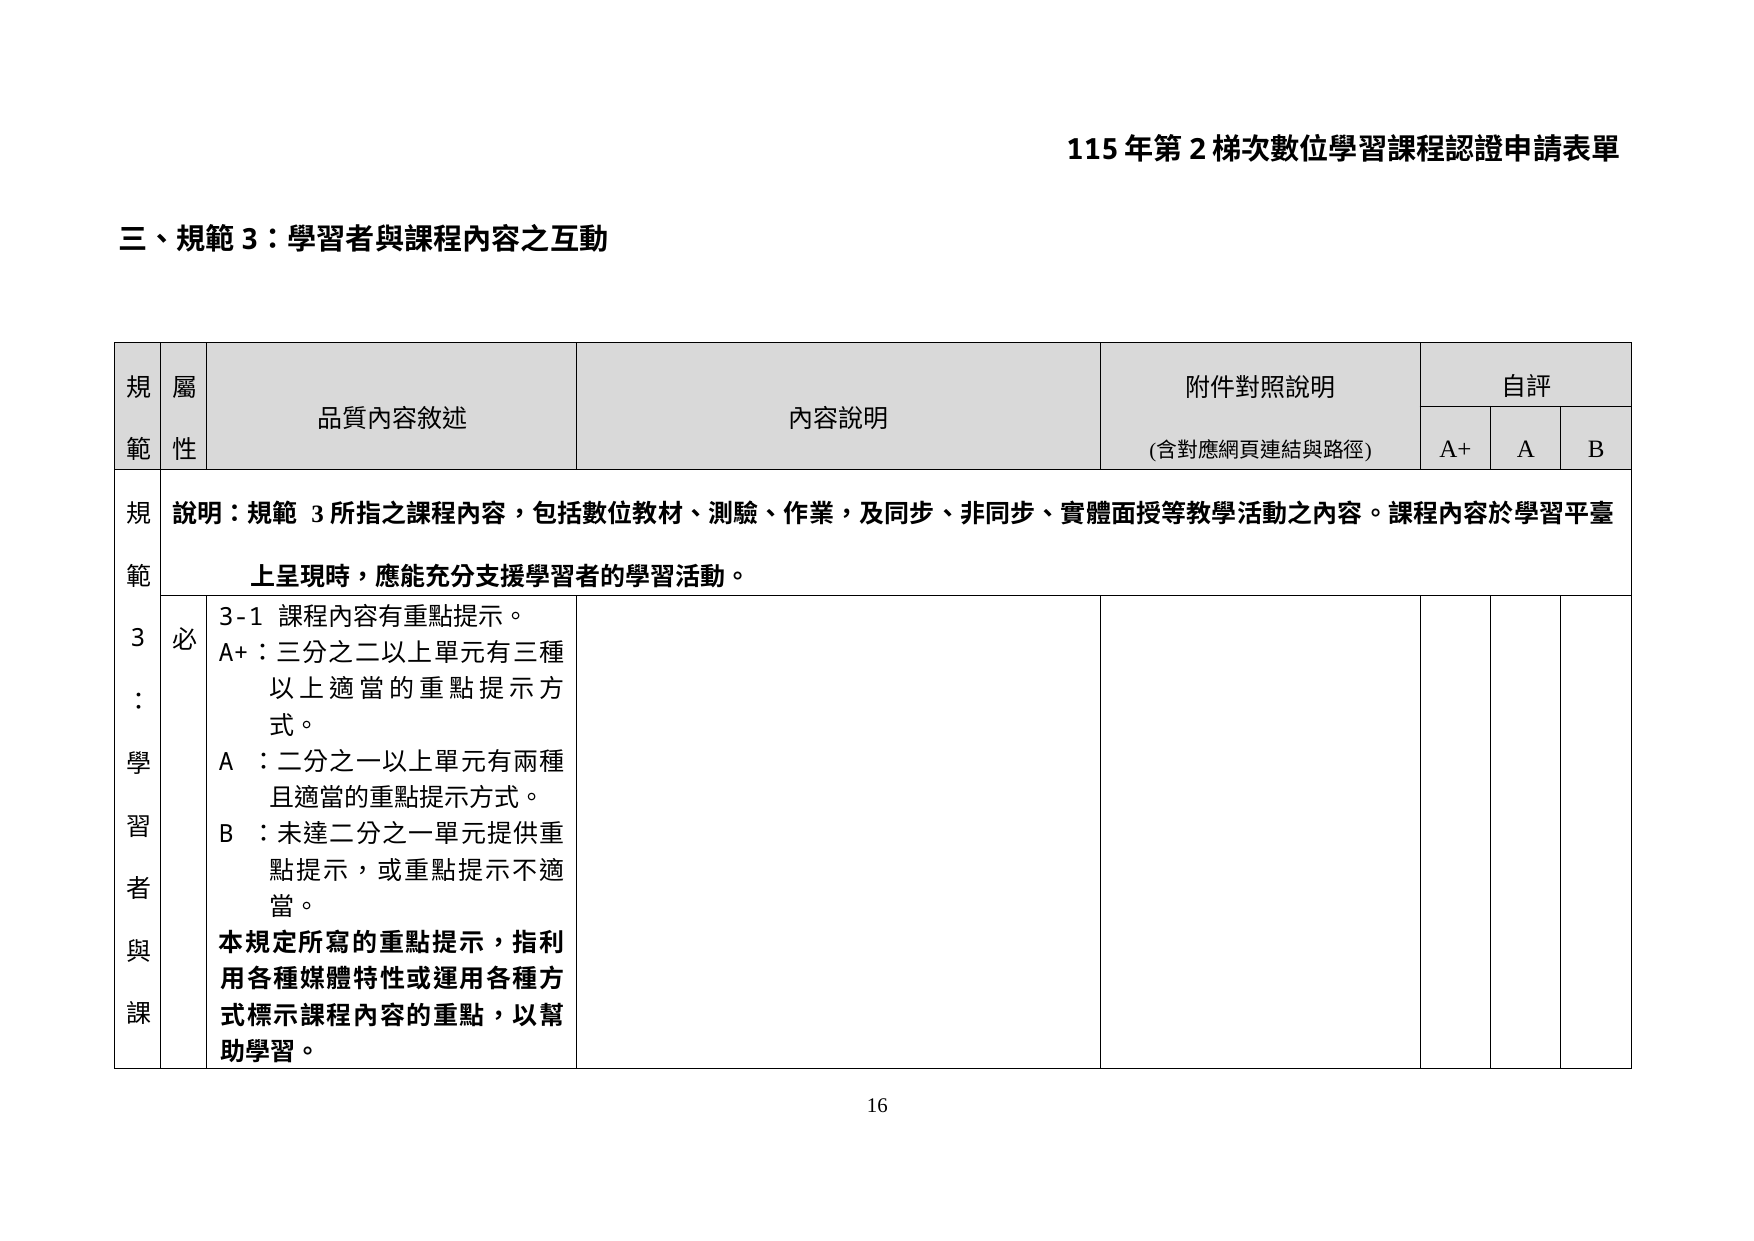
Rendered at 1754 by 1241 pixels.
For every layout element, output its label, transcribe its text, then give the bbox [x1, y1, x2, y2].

table_header 附件對照說明 (含對應網頁連結與路徑) [1101, 343, 1420, 469]
table_cell 規範 3 ： 學習者與課 [115, 470, 160, 1068]
table_header 規範 [115, 343, 160, 469]
table_cell [1561, 596, 1631, 1068]
table_cell B [1561, 407, 1631, 469]
table_cell [1491, 596, 1560, 1068]
table_cell [1101, 596, 1420, 1068]
table_header 品質內容敘述 [207, 343, 576, 469]
table_cell A [1491, 407, 1560, 469]
table_header 內容說明 [577, 343, 1100, 469]
table_header 屬性 [161, 343, 206, 469]
table_cell 必 [161, 596, 206, 1068]
table_cell 說明：規範 3 所指之課程內容，包括數位教材、測驗、作業，及同步、非同步、實體面授等教學活動之內容。課程內容於學習平臺上呈現時，應能充分支援學習者的學習活動。 [161, 470, 1631, 595]
table_cell 3-1 課程內容有重點提示。 A+：三分之二以上單元有三種以上適當的重點提示方式。 A ：二分之一以上單元有兩種且適當的重點提示方式。 B ：未達二分之一單元提供重點提示，或重點提示不適當。 本規定所寫的重點提示，指利用各種媒體特性或運用各種方式標示課程內容的重點，以幫助學習。 [207, 596, 576, 1068]
table_cell A+ [1421, 407, 1490, 469]
subtitle 三、規範3：學習者與課程內容之互動 [118, 195, 1636, 257]
table_header 自評 [1421, 343, 1631, 406]
table_cell [1421, 596, 1490, 1068]
table_cell [577, 596, 1100, 1068]
